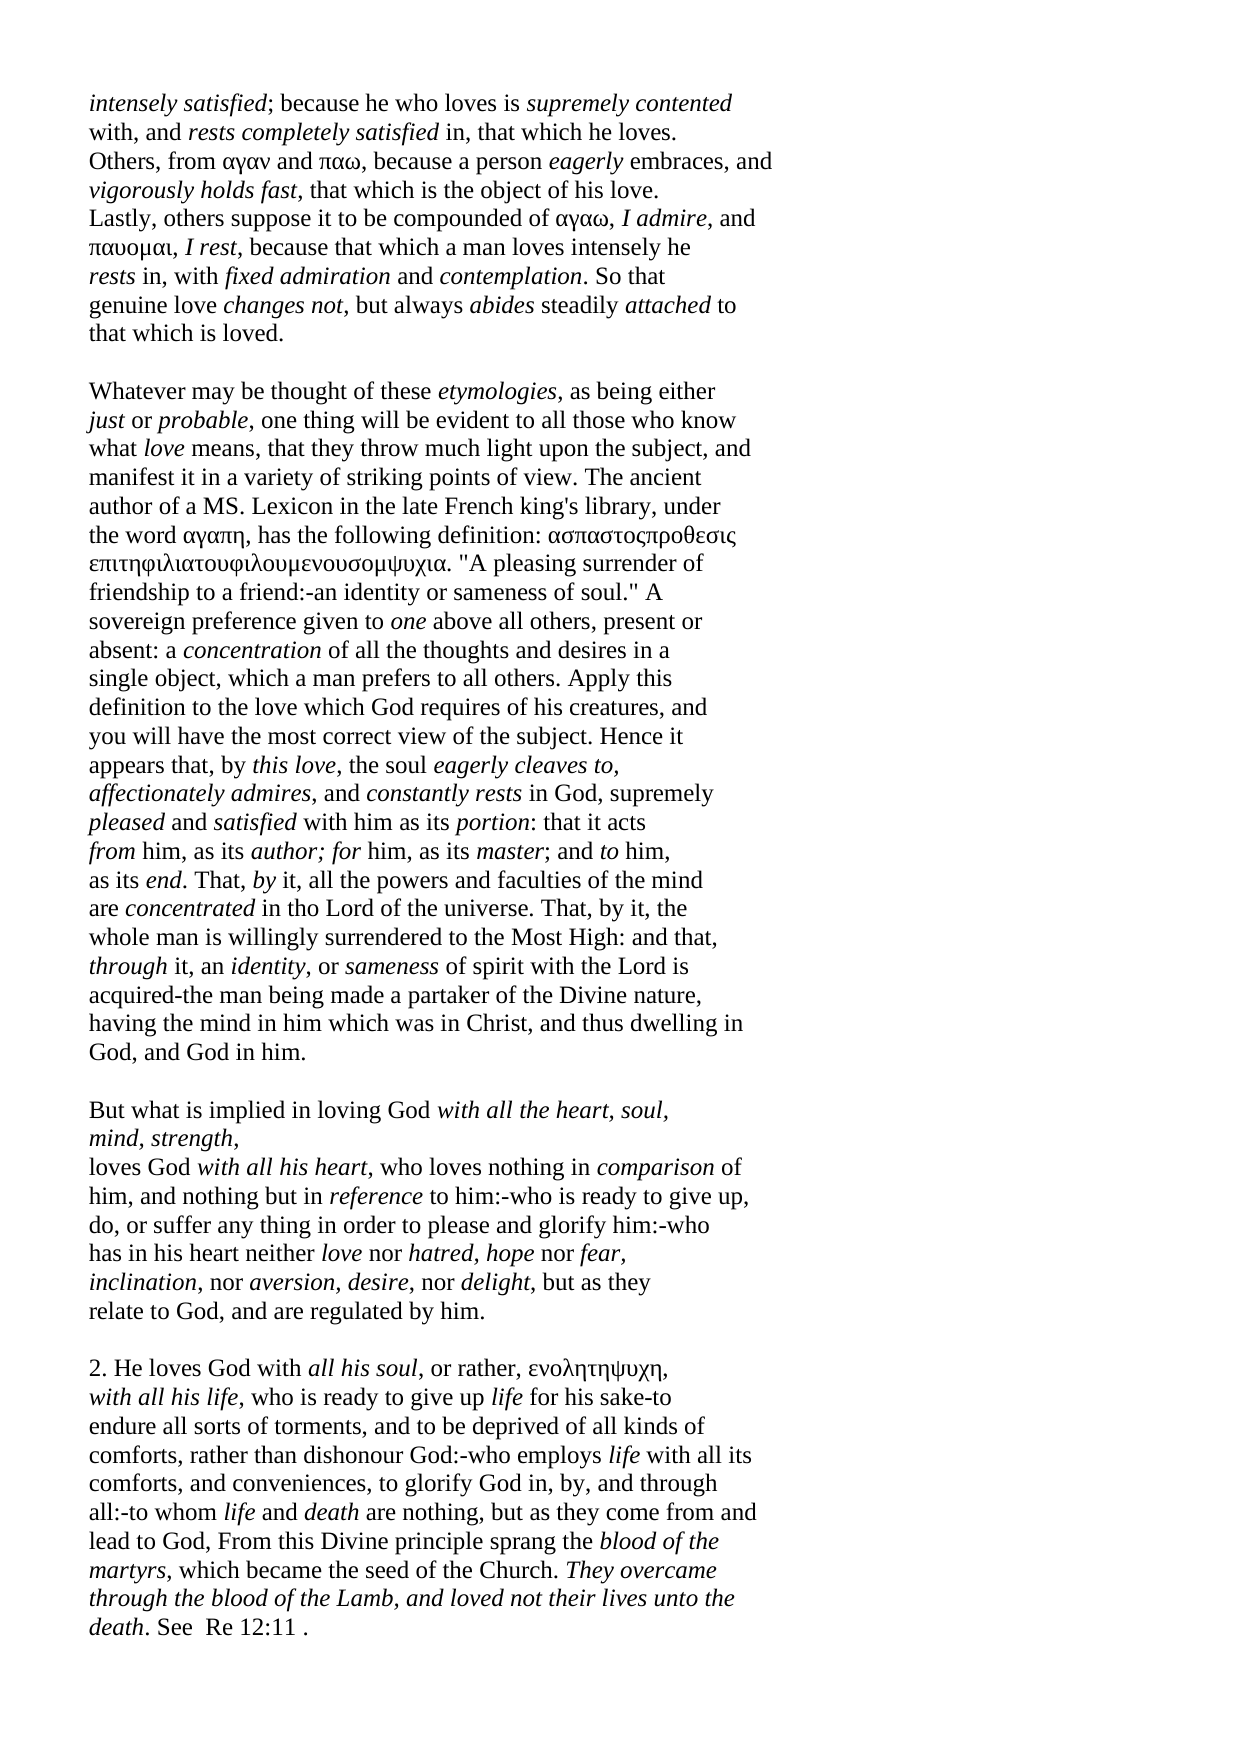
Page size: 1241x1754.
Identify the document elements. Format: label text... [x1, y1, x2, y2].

text intensely satisfied; because he who loves is supremely contented with, and rests completely satisfied in, that which he loves. Others, from αγαν and παω, because a person eagerly embraces, and vigorously holds fast, that which is the object of his love. Lastly, others suppose it to be compounded of αγαω, I admire, and παυομαι, I rest, because that which a man loves intensely he rests in, with fixed admiration and contemplation. So that genuine love changes not, but always abides steadily attached to that which is loved. Whatever may be thought of these etymologies, as being either just or probable, one thing will be evident to all those who know what love means, that they throw much light upon the subject, and manifest it in a variety of striking points of view. The ancient author of a MS. Lexicon in the late French king's library, under the word αγαπη, has the following definition: ασπαστοςπροθεσις επιτηφιλιατουφιλουμενουσομψυχια. "A pleasing surrender of friendship to a friend:-an identity or sameness of soul." A sovereign preference given to one above all others, present or absent: a concentration of all the thoughts and desires in a single object, which a man prefers to all others. Apply this definition to the love which God requires of his creatures, and you will have the most correct view of the subject. Hence it appears that, by this love, the soul eagerly cleaves to, affectionately admires, and constantly rests in God, supremely pleased and satisfied with him as its portion: that it acts from him, as its author; for him, as its master; and to him, as its end. That, by it, all the powers and faculties of the mind are concentrated in tho Lord of the universe. That, by it, the whole man is willingly surrendered to the Most High: and that, through it, an identity, or sameness of spirit with the Lord is acquired-the man being made a partaker of the Divine nature, having the mind in him which was in Christ, and thus dwelling in God, and God in him. But what is implied in loving God with all the heart, soul, mind, strength, loves God with all his heart, who loves nothing in comparison of him, and nothing but in reference to him:-who is ready to give up, do, or suffer any thing in order to please and glorify him:-who has in his heart neither love nor hatred, hope nor fear, inclination, nor aversion, desire, nor delight, but as they relate to God, and are regulated by him. 2. He loves God with all his soul, or rather, ενολητηψυχη, with all his life, who is ready to give up life for his sake-to endure all sorts of torments, and to be deprived of all kinds of comforts, rather than dishonour God:-who employs life with all its comforts, and conveniences, to glorify God in, by, and through all:-to whom life and death are nothing, but as they come from and lead to God, From this Divine principle sprang the blood of the martyrs, which became the seed of the Church. They overcame through the blood of the Lamb, and loved not their lives unto the death. See Re 12:11 . [88, 88, 1152, 1641]
